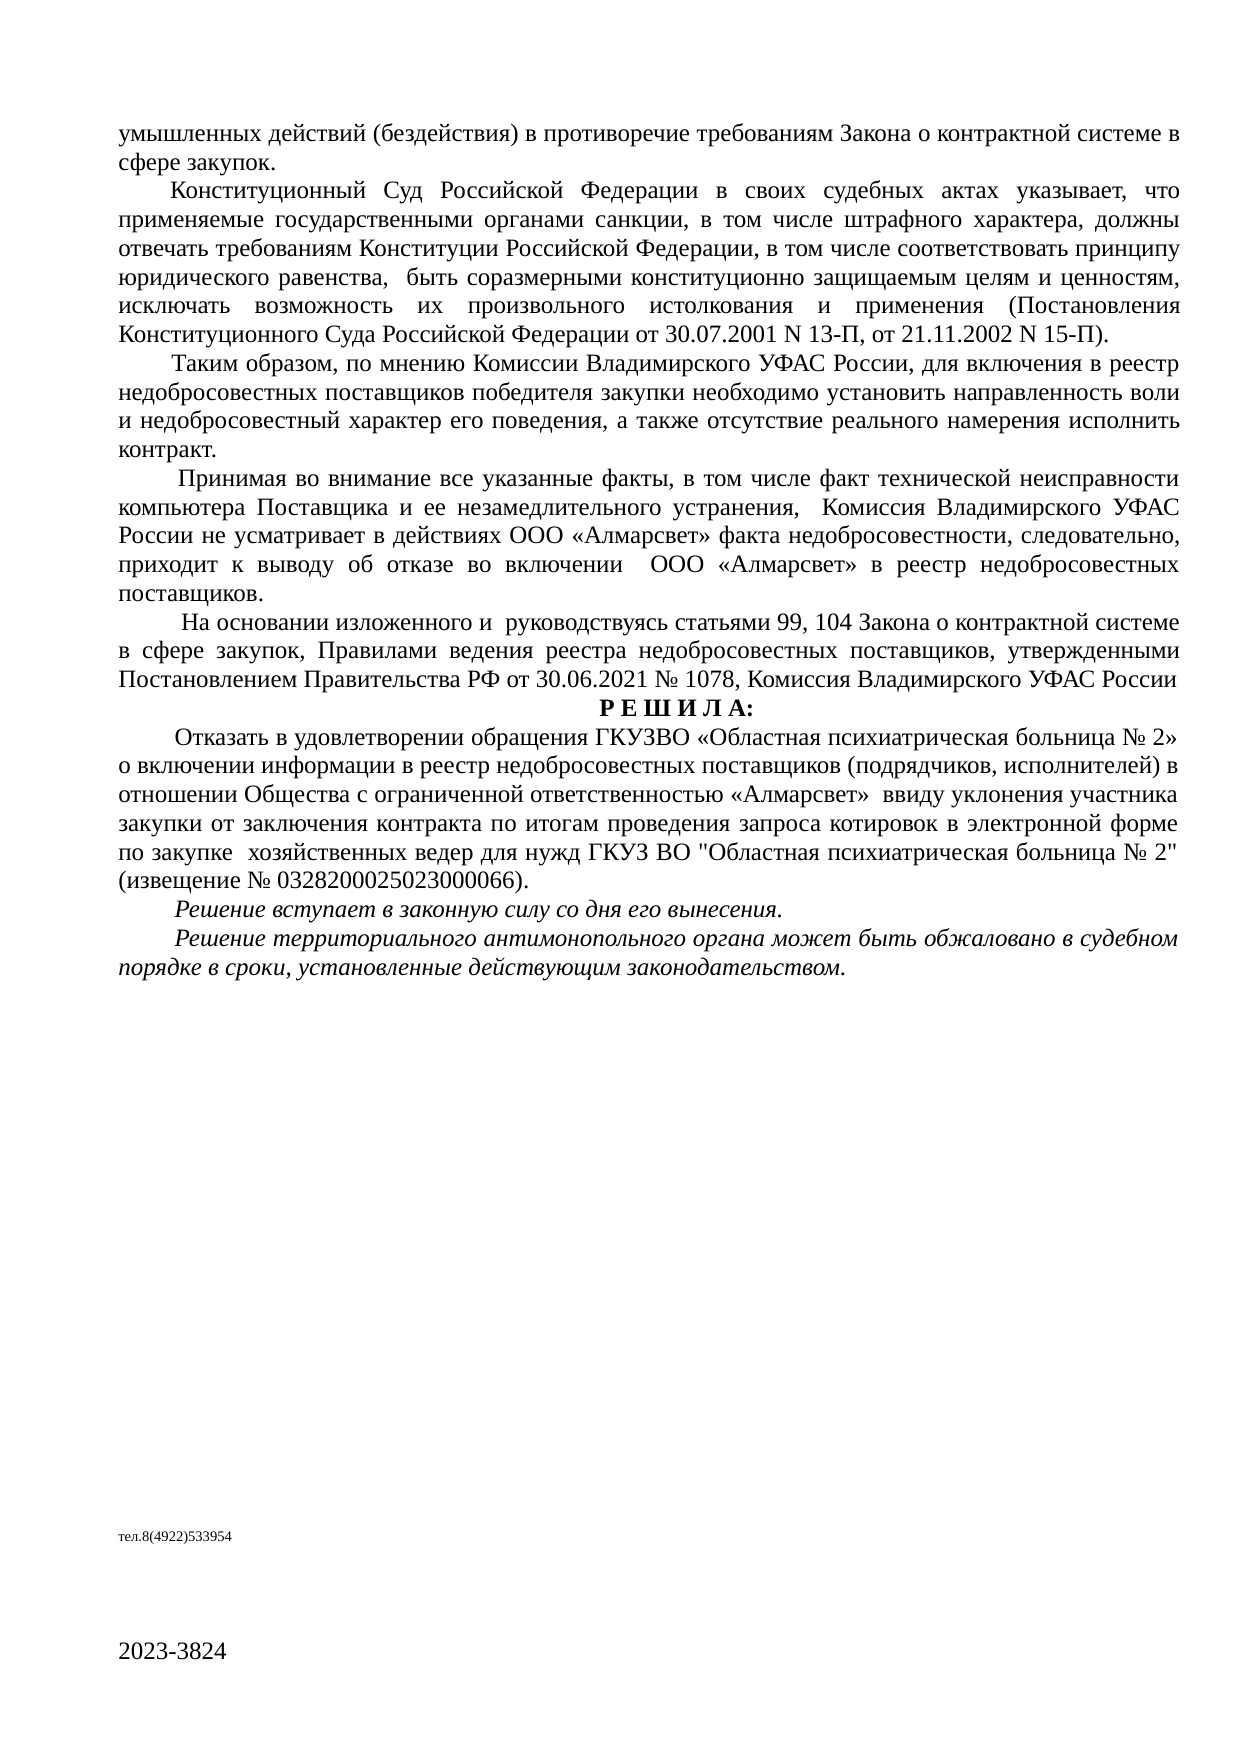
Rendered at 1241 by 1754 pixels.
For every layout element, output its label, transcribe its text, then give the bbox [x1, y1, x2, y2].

text Решение территориального антимонопольного органа может быть обжаловано в судебном порядке в сроки, установленные действующим законодательством. [118, 923, 1179, 981]
text Принимая во внимание все указанные факты, в том числе факт технической неисправности компьютера Поставщика и ее незамедлительного устранения, Комиссия Владимирского УФАС России не усматривает в действиях ООО «Алмарсвет» факта недобросовестности, следовательно, приходит к выводу об отказе во включении ООО «Алмарсвет» в реестр недобросовестных поставщиков. [118, 463, 1181, 607]
text Р Е Ш И Л А: [118, 693, 1179, 722]
text На основании изложенного и руководствуясь статьями 99, 104 Закона о контрактной системе в сфере закупок, Правилами ведения реестра недобросовестных поставщиков, утвержденными Постановлением Правительства РФ от 30.06.2021 № 1078, Комиссия Владимирского УФАС России [118, 607, 1181, 693]
text умышленных действий (бездействия) в противоречие требованиям Закона о контрактной системе в сфере закупок. [118, 118, 1181, 176]
text Решение вступает в законную силу со дня его вынесения. [118, 894, 1179, 923]
text тел.8(4922)533954 [118, 1528, 1181, 1545]
text Отказать в удовлетворении обращения ГКУЗВО «Областная психиатрическая больница № 2» о включении информации в реестр недобросовестных поставщиков (подрядчиков, исполнителей) в отношении Общества с ограниченной ответственностью «Алмарсвет» ввиду уклонения участника закупки от заключения контракта по итогам проведения запроса котировок в электронной форме по закупке хозяйственных ведер для нужд ГКУЗ ВО "Областная психиатрическая больница № 2" (извещение № 0328200025023000066). [118, 722, 1179, 894]
text Таким образом, по мнению Комиссии Владимирского УФАС России, для включения в реестр недобросовестных поставщиков победителя закупки необходимо установить направленность воли и недобросовестный характер его поведения, а также отсутствие реального намерения исполнить контракт. [118, 348, 1181, 463]
text Конституционный Суд Российской Федерации в своих судебных актах указывает, что применяемые государственными органами санкции, в том числе штрафного характера, должны отвечать требованиям Конституции Российской Федерации, в том числе соответствовать принципу юридического равенства, быть соразмерными конституционно защищаемым целям и ценностям, исключать возможность их произвольного истолкования и применения (Постановления Конституционного Суда Российской Федерации от 30.07.2001 N 13-П, от 21.11.2002 N 15-П). [118, 176, 1181, 348]
